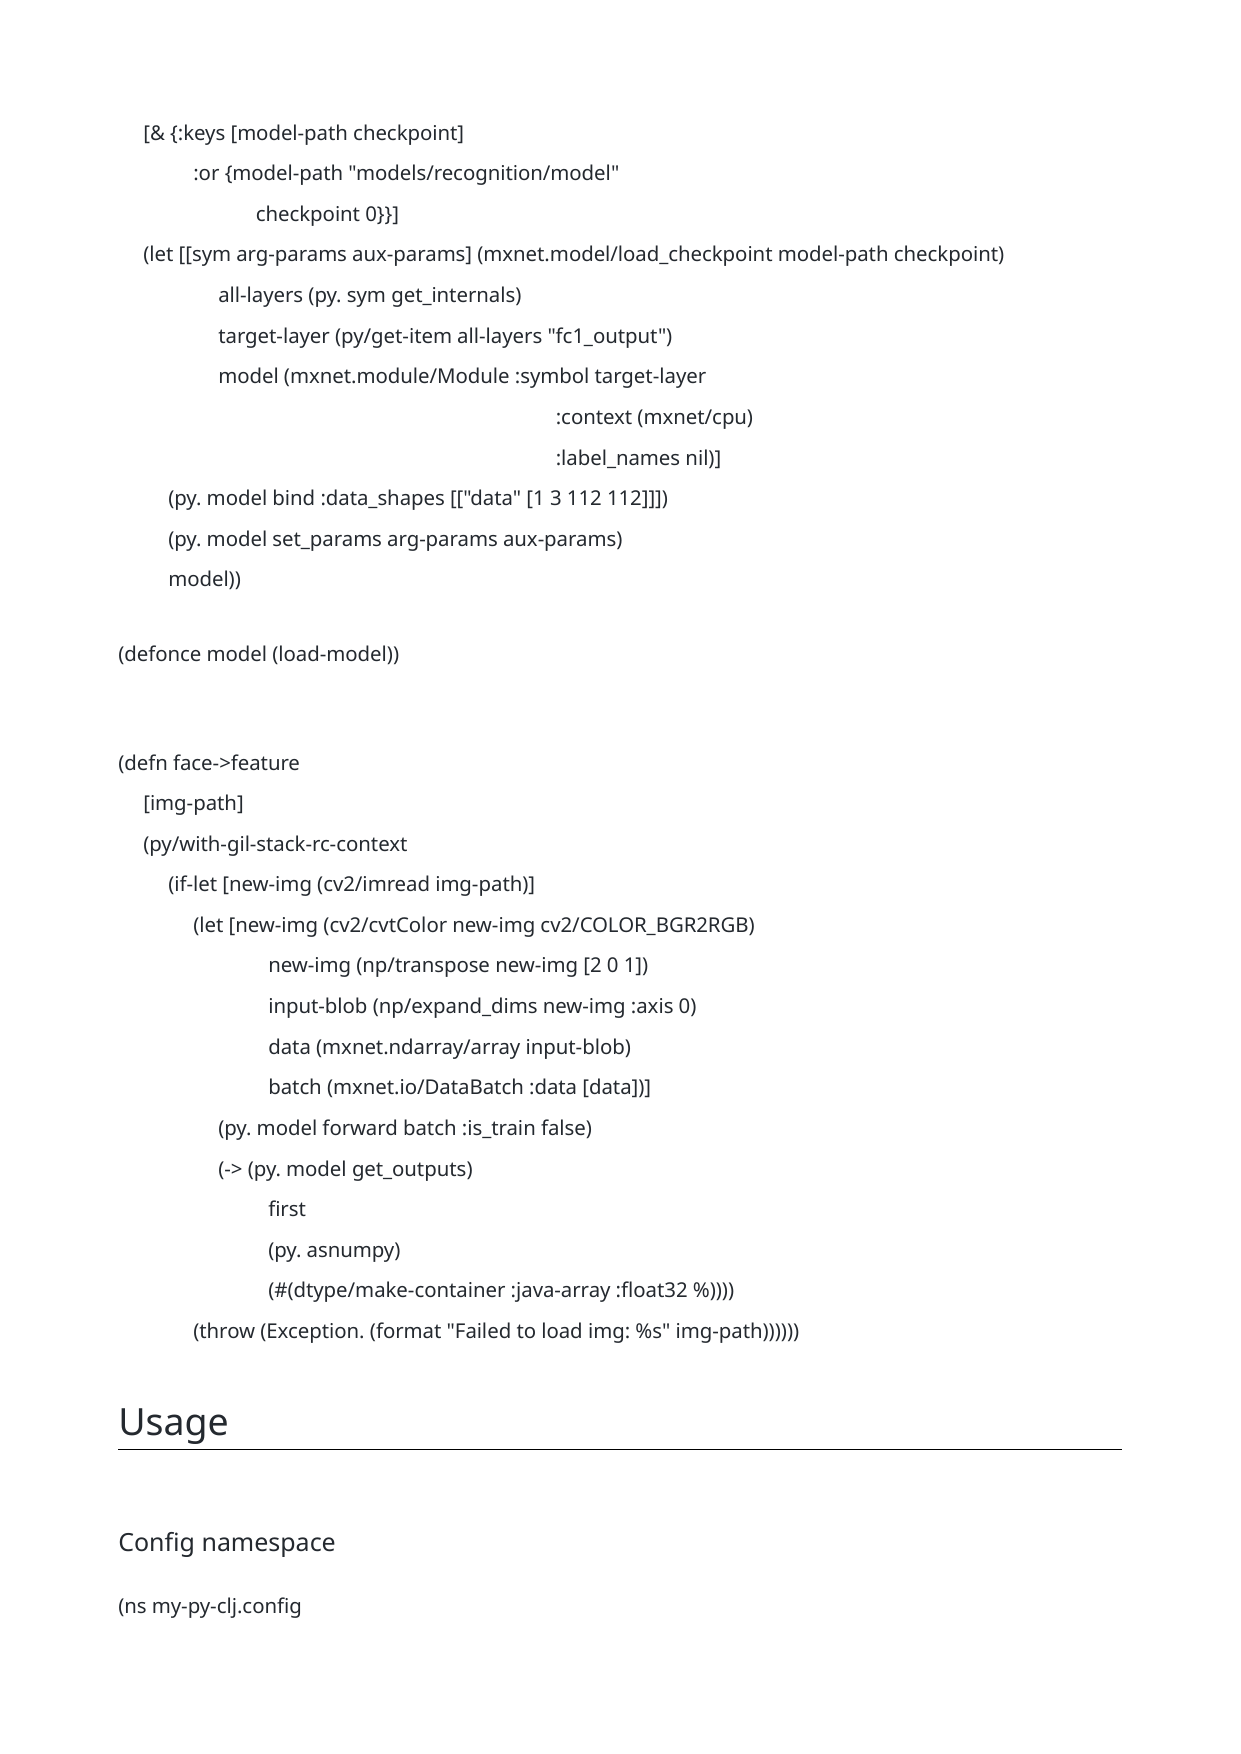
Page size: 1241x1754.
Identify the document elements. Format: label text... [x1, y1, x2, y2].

text (let [new-img (cv2/cvtColor new-img cv2/COLOR_BGR2RGB) [118, 911, 1122, 938]
text :context (mxnet/cpu) [118, 402, 1122, 431]
text batch (mxnet.io/DataBatch :data [data])] [118, 1073, 1122, 1101]
text (defn face->feature [118, 748, 1122, 776]
text data (mxnet.ndarray/array input-blob) [118, 1032, 1122, 1060]
text new-img (np/transpose new-img [2 0 1]) [118, 951, 1122, 979]
text model (mxnet.module/Module :symbol target-layer [118, 362, 1122, 390]
text :or {model-path "models/recognition/model" [118, 159, 1122, 187]
text (py. asnumpy) [118, 1236, 1122, 1263]
text [img-path] [118, 789, 1122, 817]
text (throw (Exception. (format "Failed to load img: %s" img-path)))))) [118, 1317, 1122, 1345]
subtitle Usage [118, 1395, 1122, 1449]
subtitle Config namespace [118, 1524, 1122, 1558]
text input-blob (np/expand_dims new-img :axis 0) [118, 992, 1122, 1020]
text (#(dtype/make-container :java-array :float32 %)))) [118, 1276, 1122, 1304]
text (defonce model (load-model)) [118, 640, 1122, 668]
text (py. model set_params arg-params aux-params) [118, 524, 1122, 552]
text (if-let [new-img (cv2/imread img-path)] [118, 870, 1122, 898]
text (py. model forward batch :is_train false) [118, 1114, 1122, 1142]
text all-layers (py. sym get_internals) [118, 281, 1122, 309]
text (ns my-py-clj.config [118, 1592, 1122, 1619]
text target-layer (py/get-item all-layers "fc1_output") [118, 321, 1122, 349]
text checkpoint 0}}] [118, 199, 1122, 227]
text :label_names nil)] [118, 443, 1122, 471]
text (let [[sym arg-params aux-params] (mxnet.model/load_checkpoint model-path checkpoint) [118, 240, 1122, 268]
text (py. model bind :data_shapes [["data" [1 3 112 112]]]) [118, 484, 1122, 512]
text [& {:keys [model-path checkpoint] [118, 118, 1122, 146]
text first [118, 1195, 1122, 1223]
text model)) [118, 565, 1122, 593]
text (py/with-gil-stack-rc-context [118, 829, 1122, 857]
text (-> (py. model get_outputs) [118, 1154, 1122, 1182]
